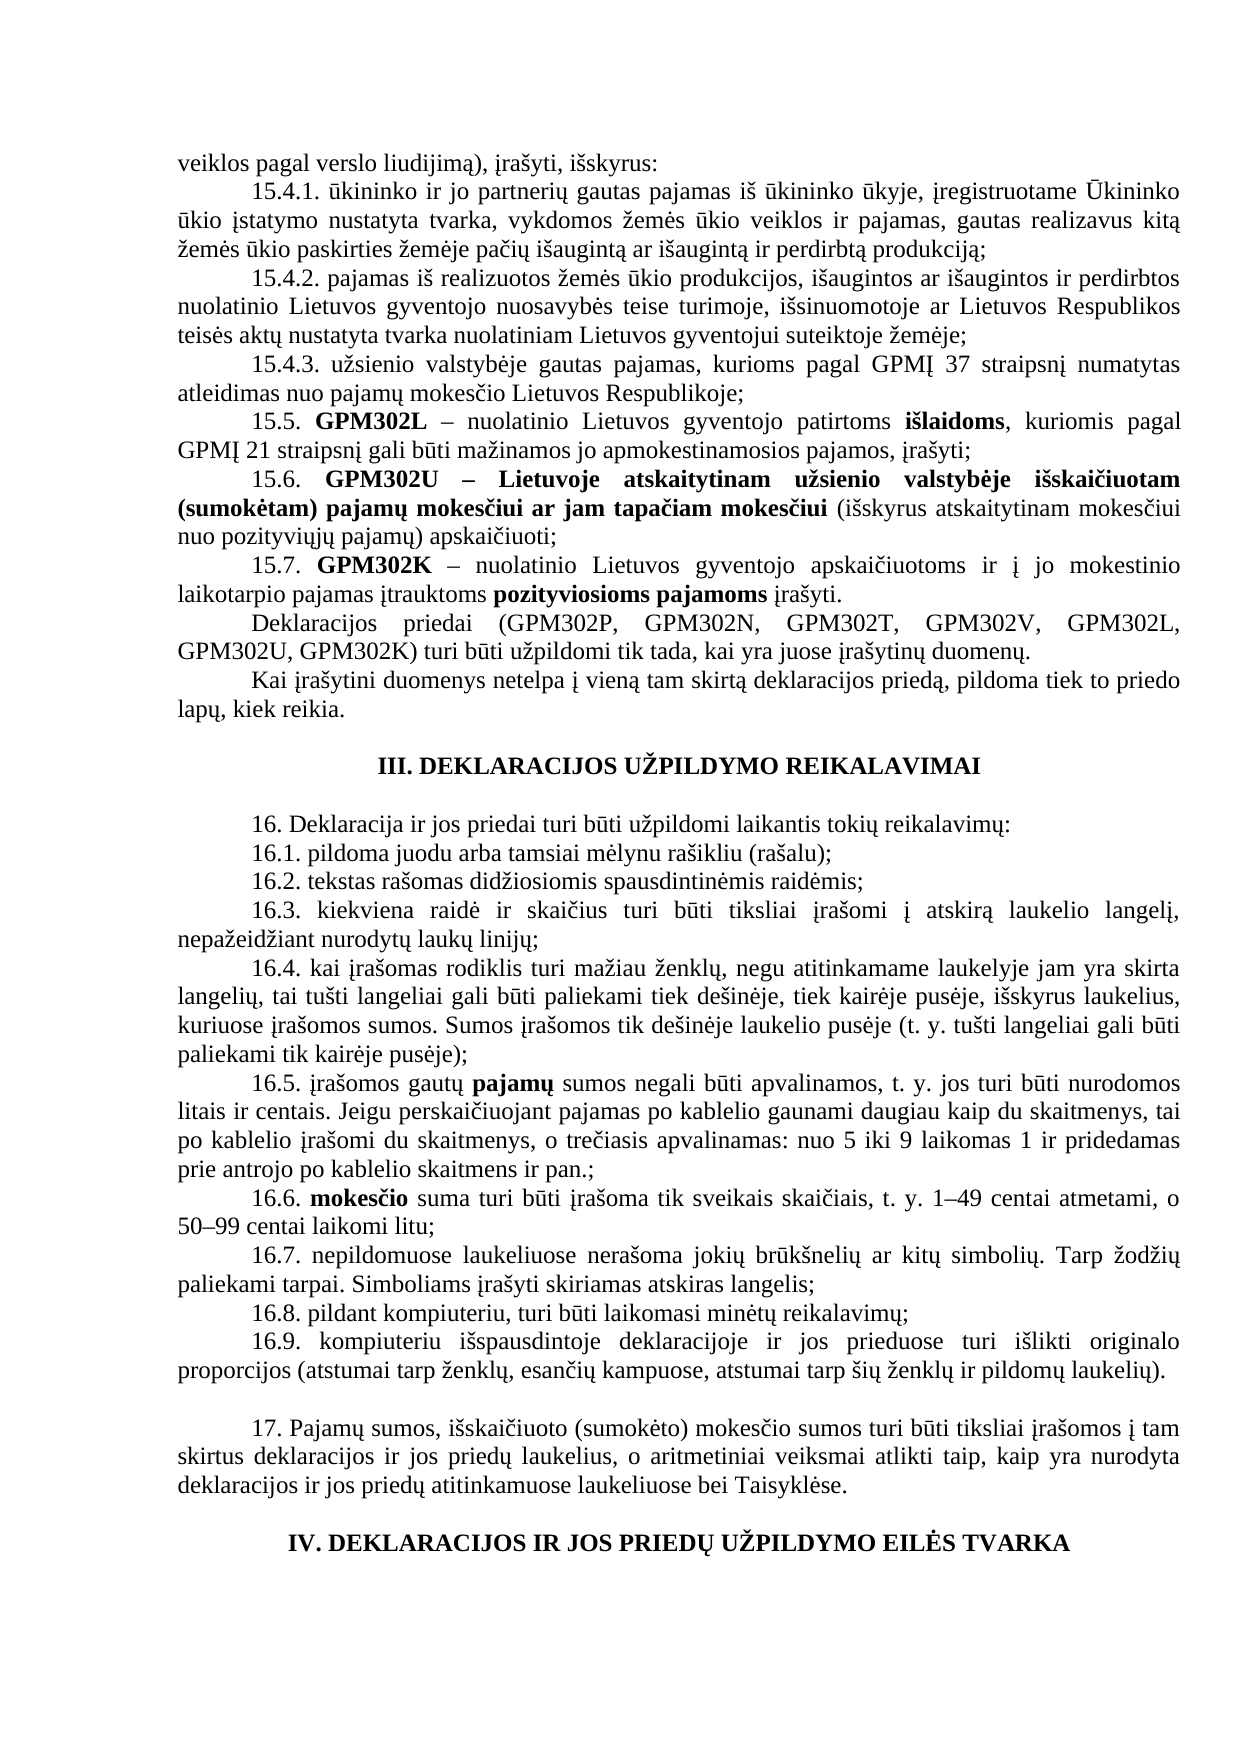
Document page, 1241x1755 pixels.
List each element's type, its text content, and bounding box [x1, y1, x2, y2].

text 16.3. kiekviena raidė ir skaičius turi būti tiksliai įrašomi į atskirą laukelio langelį, nepažeidžiant nurodytų laukų linijų; [177, 895, 1181, 953]
text 16.8. pildant kompiuteriu, turi būti laikomasi minėtų reikalavimų; [177, 1298, 1181, 1326]
text 16.9. kompiuteriu išspausdintoje deklaracijoje ir jos prieduose turi išlikti originalo proporcijos (atstumai tarp ženklų, esančių kampuose, atstumai tarp šių ženklų ir pildomų laukelių). [177, 1326, 1181, 1384]
text 17. Pajamų sumos, išskaičiuoto (sumokėto) mokesčio sumos turi būti tiksliai įrašomos į tam skirtus deklaracijos ir jos priedų laukelius, o aritmetiniai veiksmai atlikti taip, kaip yra nurodyta deklaracijos ir jos priedų atitinkamuose laukeliuose bei Taisyklėse. [177, 1413, 1181, 1499]
text 15.7. GPM302K – nuolatinio Lietuvos gyventojo apskaičiuotoms ir į jo mokestinio laikotarpio pajamas įtrauktoms pozityviosioms pajamoms įrašyti. [177, 550, 1181, 608]
text 15.5. GPM302L – nuolatinio Lietuvos gyventojo patirtoms išlaidoms, kuriomis pagal GPMĮ 21 straipsnį gali būti mažinamos jo apmokestinamosios pajamos, įrašyti; [177, 406, 1181, 464]
text Deklaracijos priedai (GPM302P, GPM302N, GPM302T, GPM302V, GPM302L, GPM302U, GPM302K) turi būti užpildomi tik tada, kai yra juose įrašytinų duomenų. [177, 608, 1181, 665]
text 15.4.1. ūkininko ir jo partnerių gautas pajamas iš ūkininko ūkyje, įregistruotame Ūkininko ūkio įstatymo nustatyta tvarka, vykdomos žemės ūkio veiklos ir pajamas, gautas realizavus kitą žemės ūkio paskirties žemėje pačių išaugintą ar išaugintą ir perdirbtą produkciją; [177, 176, 1181, 263]
text 15.4.2. pajamas iš realizuotos žemės ūkio produkcijos, išaugintos ar išaugintos ir perdirbtos nuolatinio Lietuvos gyventojo nuosavybės teise turimoje, išsinuomotoje ar Lietuvos Respublikos teisės aktų nustatyta tvarka nuolatiniam Lietuvos gyventojui suteiktoje žemėje; [177, 263, 1181, 349]
text IV. DEKLARACIJOS IR JOS PRIEDŲ UŽPILDYMO EILĖS TVARKA [177, 1528, 1181, 1556]
text 16. Deklaracija ir jos priedai turi būti užpildomi laikantis tokių reikalavimų: [177, 809, 1181, 838]
text 16.6. mokesčio suma turi būti įrašoma tik sveikais skaičiais, t. y. 1–49 centai atmetami, o 50–99 centai laikomi litu; [177, 1183, 1181, 1240]
text 16.4. kai įrašomas rodiklis turi mažiau ženklų, negu atitinkamame laukelyje jam yra skirta langelių, tai tušti langeliai gali būti paliekami tiek dešinėje, tiek kairėje pusėje, išskyrus laukelius, kuriuose įrašomos sumos. Sumos įrašomos tik dešinėje laukelio pusėje (t. y. tušti langeliai gali būti paliekami tik kairėje pusėje); [177, 953, 1181, 1068]
text veiklos pagal verslo liudijimą), įrašyti, išskyrus: [177, 148, 1181, 176]
text III. DEKLARACIJOS UŽPILDYMO REIKALAVIMAI [177, 751, 1181, 780]
text 16.7. nepildomuose laukeliuose nerašoma jokių brūkšnelių ar kitų simbolių. Tarp žodžių paliekami tarpai. Simboliams įrašyti skiriamas atskiras langelis; [177, 1240, 1181, 1298]
text 15.4.3. užsienio valstybėje gautas pajamas, kurioms pagal GPMĮ 37 straipsnį numatytas atleidimas nuo pajamų mokesčio Lietuvos Respublikoje; [177, 349, 1181, 406]
text 15.6. GPM302U – Lietuvoje atskaitytinam užsienio valstybėje išskaičiuotam (sumokėtam) pajamų mokesčiui ar jam tapačiam mokesčiui (išskyrus atskaitytinam mokesčiui nuo pozityviųjų pajamų) apskaičiuoti; [177, 464, 1181, 550]
text 16.5. įrašomos gautų pajamų sumos negali būti apvalinamos, t. y. jos turi būti nurodomos litais ir centais. Jeigu perskaičiuojant pajamas po kablelio gaunami daugiau kaip du skaitmenys, tai po kablelio įrašomi du skaitmenys, o trečiasis apvalinamas: nuo 5 iki 9 laikomas 1 ir pridedamas prie antrojo po kablelio skaitmens ir pan.; [177, 1068, 1181, 1183]
text 16.1. pildoma juodu arba tamsiai mėlynu rašikliu (rašalu); [177, 838, 1181, 866]
text 16.2. tekstas rašomas didžiosiomis spausdintinėmis raidėmis; [177, 866, 1181, 895]
text Kai įrašytini duomenys netelpa į vieną tam skirtą deklaracijos priedą, pildoma tiek to priedo lapų, kiek reikia. [177, 665, 1181, 723]
